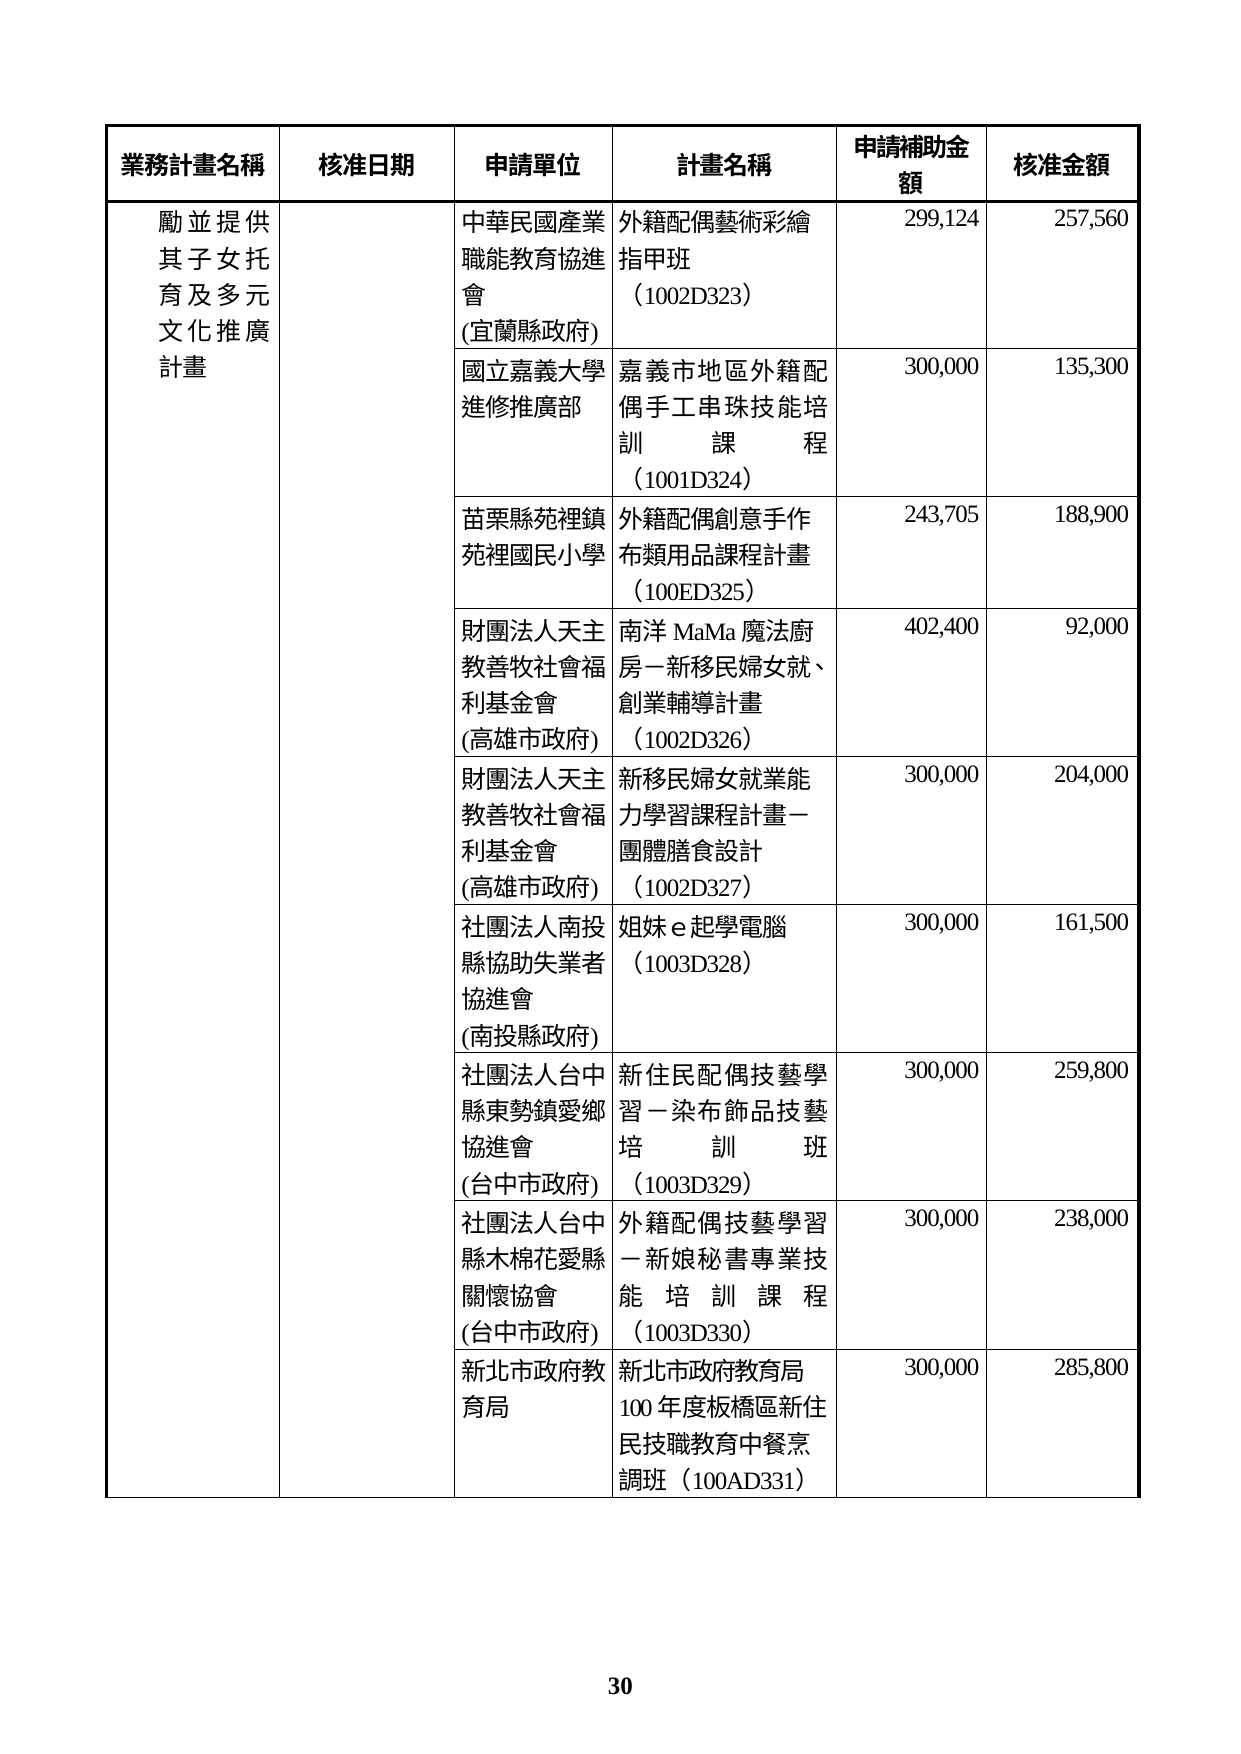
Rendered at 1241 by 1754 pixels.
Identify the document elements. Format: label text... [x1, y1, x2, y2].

table_cell 285,800 [987, 1350, 1137, 1497]
table_cell 161,500 [987, 905, 1137, 1052]
table_cell 259,800 [987, 1053, 1137, 1200]
table_cell 外籍配偶藝術彩繪指甲班（1002D323） [613, 203, 836, 348]
table_cell 300,000 [837, 1053, 986, 1200]
table_cell 92,000 [987, 609, 1137, 756]
table_cell 姐妹ｅ起學電腦（1003D328） [613, 905, 836, 1052]
table_cell 國立嘉義大學進修推廣部 [455, 349, 612, 496]
table_cell 299,124 [837, 203, 986, 348]
table_cell 社團法人南投縣協助失業者協進會 (南投縣政府) [455, 905, 612, 1052]
table_cell [280, 203, 454, 1497]
table_header 核准金額 [987, 127, 1137, 200]
table_cell 402,400 [837, 609, 986, 756]
table_cell 新北市政府教育局 [455, 1350, 612, 1497]
table_cell 新北市政府教育局100年度板橋區新住民技職教育中餐烹調班（100AD331） [613, 1350, 836, 1497]
table_cell 300,000 [837, 1350, 986, 1497]
table_cell 嘉義市地區外籍配偶手工串珠技能培訓課程（1001D324） [613, 349, 836, 496]
table_cell 南洋MaMa魔法廚房－新移民婦女就、創業輔導計畫（1002D326） [613, 609, 836, 756]
table_header 申請單位 [455, 127, 612, 200]
table_header 計畫名稱 [613, 127, 836, 200]
table_cell 外籍配偶技藝學習－新娘秘書專業技能培訓課程（1003D330） [613, 1201, 836, 1348]
table_cell 中華民國產業職能教育協進會 (宜蘭縣政府) [455, 203, 612, 348]
table_cell 135,300 [987, 349, 1137, 496]
table_cell 社團法人台中縣東勢鎮愛鄉協進會 (台中市政府) [455, 1053, 612, 1200]
table_cell 財團法人天主教善牧社會福利基金會 (高雄市政府) [455, 757, 612, 904]
table_cell 257,560 [987, 203, 1137, 348]
table_cell 新住民配偶技藝學習－染布飾品技藝培訓班（1003D329） [613, 1053, 836, 1200]
table_cell 300,000 [837, 1201, 986, 1348]
table_cell 外籍配偶創意手作布類用品課程計畫（100ED325） [613, 497, 836, 608]
table_cell 300,000 [837, 349, 986, 496]
table_cell 243,705 [837, 497, 986, 608]
table_cell 新移民婦女就業能力學習課程計畫－團體膳食設計（1002D327） [613, 757, 836, 904]
table_cell 188,900 [987, 497, 1137, 608]
table_cell 勵並提供其子女托育及多元文化推廣計畫 [108, 203, 279, 1497]
table_cell 204,000 [987, 757, 1137, 904]
table_header 核准日期 [280, 127, 454, 200]
table_cell 苗栗縣苑裡鎮苑裡國民小學 [455, 497, 612, 608]
table_header 申請補助金額 [837, 127, 986, 200]
table_cell 238,000 [987, 1201, 1137, 1348]
table_cell 社團法人台中縣木棉花愛縣關懷協會 (台中市政府) [455, 1201, 612, 1348]
table_cell 300,000 [837, 905, 986, 1052]
table_cell 財團法人天主教善牧社會福利基金會 (高雄市政府) [455, 609, 612, 756]
table_header 業務計畫名稱 [108, 127, 279, 200]
table_cell 300,000 [837, 757, 986, 904]
